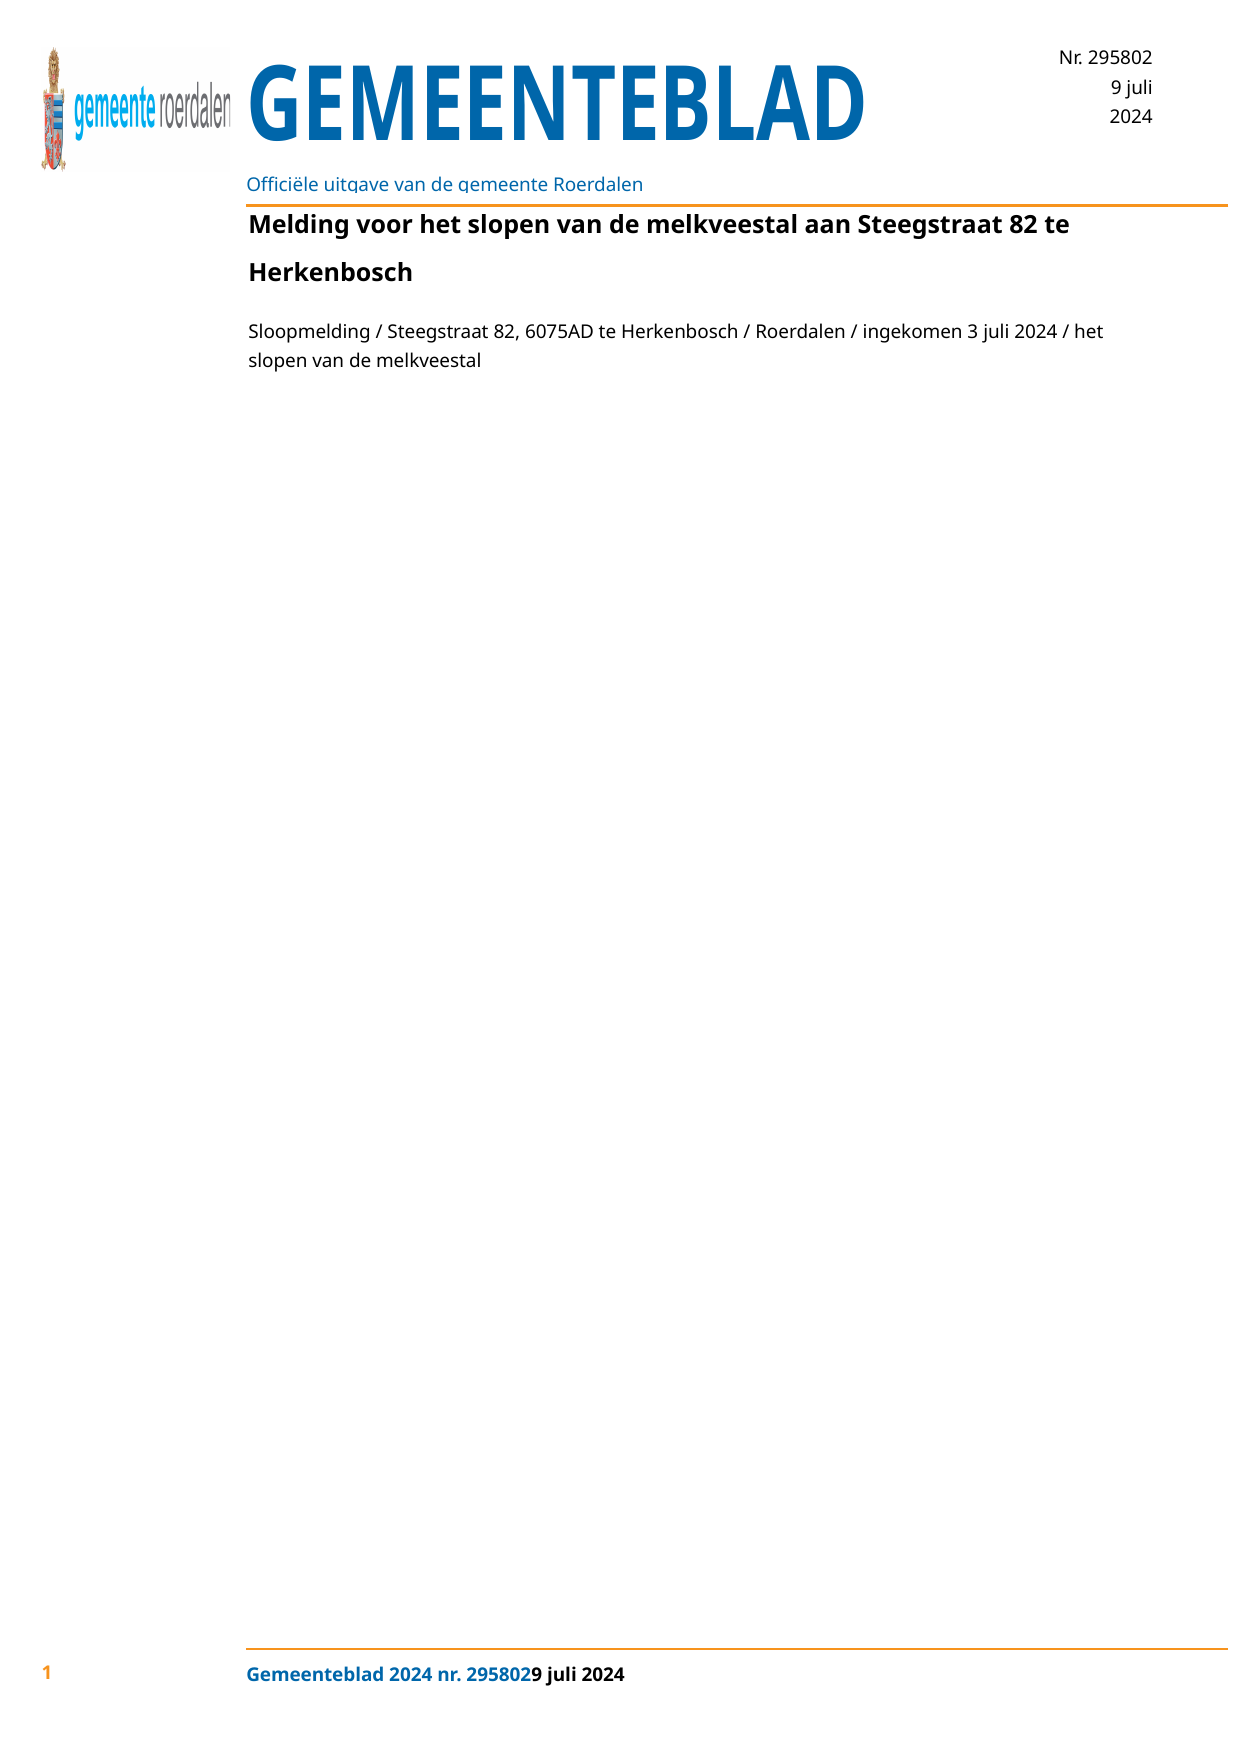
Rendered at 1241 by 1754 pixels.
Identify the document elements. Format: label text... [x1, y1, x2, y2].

text Melding voor het slopen van de melkveestal aan Steegstraat 82 te Herkenbosch [248, 207, 1152, 288]
text Sloopmelding / Steegstraat 82, 6075AD te Herkenbosch / Roerdalen / ingekomen 3 juli 2024 / het slopen van de melkveestal [248, 318, 1152, 373]
picture [41, 47, 231, 172]
